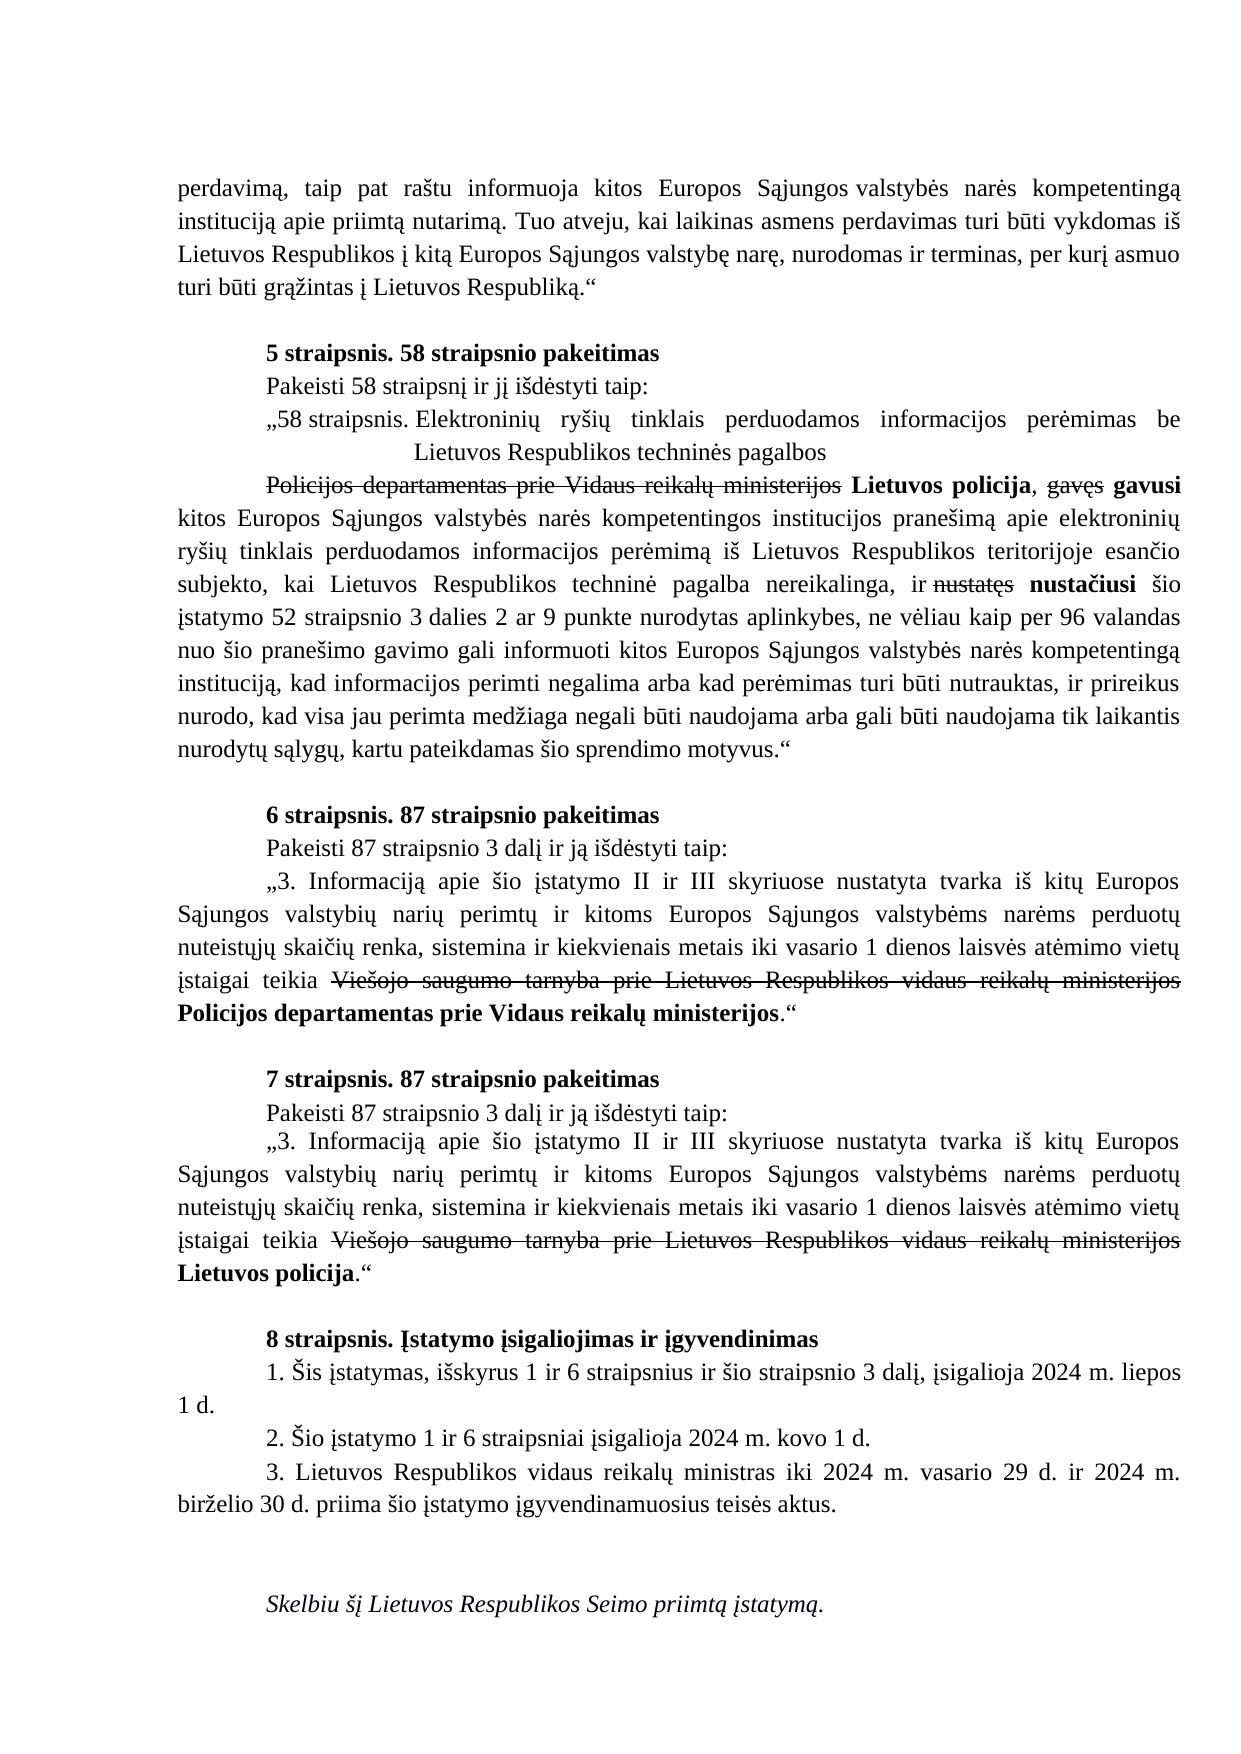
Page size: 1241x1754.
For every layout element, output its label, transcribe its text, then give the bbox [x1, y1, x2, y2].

text perdavimą, taip pat raštu informuoja kitos Europos Sąjungos valstybės narės kompetentingą instituciją apie priimtą nutarimą. Tuo atveju, kai laikinas asmens perdavimas turi būti vykdomas iš Lietuvos Respublikos į kitą Europos Sąjungos valstybę narę, nurodomas ir terminas, per kurį asmuo turi būti grąžintas į Lietuvos Respubliką.“ [177, 173, 1181, 301]
text Skelbiu šį Lietuvos Respublikos Seimo priimtą įstatymą. [177, 1589, 1181, 1617]
text 6 straipsnis. 87 straipsnio pakeitimas [177, 800, 1181, 829]
text 8 straipsnis. Įstatymo įsigaliojimas ir įgyvendinimas [177, 1324, 1181, 1353]
text „58 straipsnis. Elektroninių ryšių tinklais perduodamos informacijos perėmimas be Lietuvos Respublikos techninės pagalbos [266, 404, 1181, 466]
text 7 straipsnis. 87 straipsnio pakeitimas [177, 1064, 1181, 1093]
text 1. Šis įstatymas, išskyrus 1 ir 6 straipsnius ir šio straipsnio 3 dalį, įsigalioja 2024 m. liepos 1 d. [177, 1357, 1181, 1419]
text 3. Lietuvos Respublikos vidaus reikalų ministras iki 2024 m. vasario 29 d. ir 2024 m. birželio 30 d. priima šio įstatymo įgyvendinamuosius teisės aktus. [177, 1457, 1181, 1518]
text Pakeisti 87 straipsnio 3 dalį ir ją išdėstyti taip: [177, 1098, 1181, 1126]
text 2. Šio įstatymo 1 ir 6 straipsniai įsigalioja 2024 m. kovo 1 d. [177, 1423, 1181, 1452]
text „3. Informaciją apie šio įstatymo II ir III skyriuose nustatyta tvarka iš kitų Europos Sąjungos valstybių narių perimtų ir kitoms Europos Sąjungos valstybėms narėms perduotų nuteistųjų skaičių renka, sistemina ir kiekvienais metais iki vasario 1 dienos laisvės atėmimo vietų įstaigai teikia Viešojo saugumo tarnyba prie Lietuvos Respublikos vidaus reikalų ministerijos Policijos departamentas prie Vidaus reikalų ministerijos.“ [177, 866, 1181, 1027]
text 5 straipsnis. 58 straipsnio pakeitimas [177, 338, 1181, 367]
text Pakeisti 87 straipsnio 3 dalį ir ją išdėstyti taip: [266, 833, 1181, 862]
text „3. Informaciją apie šio įstatymo II ir III skyriuose nustatyta tvarka iš kitų Europos Sąjungos valstybių narių perimtų ir kitoms Europos Sąjungos valstybėms narėms perduotų nuteistųjų skaičių renka, sistemina ir kiekvienais metais iki vasario 1 dienos laisvės atėmimo vietų įstaigai teikia Viešojo saugumo tarnyba prie Lietuvos Respublikos vidaus reikalų ministerijos Lietuvos policija.“ [177, 1126, 1181, 1287]
text Pakeisti 58 straipsnį ir jį išdėstyti taip: [177, 371, 1181, 400]
text Policijos departamentas prie Vidaus reikalų ministerijos Lietuvos policija, gavęs gavusi kitos Europos Sąjungos valstybės narės kompetentingos institucijos pranešimą apie elektroninių ryšių tinklais perduodamos informacijos perėmimą iš Lietuvos Respublikos teritorijoje esančio subjekto, kai Lietuvos Respublikos techninė pagalba nereikalinga, ir nustatęs nustačiusi šio įstatymo 52 straipsnio 3 dalies 2 ar 9 punkte nurodytas aplinkybes, ne vėliau kaip per 96 valandas nuo šio pranešimo gavimo gali informuoti kitos Europos Sąjungos valstybės narės kompetentingą instituciją, kad informacijos perimti negalima arba kad perėmimas turi būti nutrauktas, ir prireikus nurodo, kad visa jau perimta medžiaga negali būti naudojama arba gali būti naudojama tik laikantis nurodytų sąlygų, kartu pateikdamas šio sprendimo motyvus.“ [177, 470, 1181, 763]
